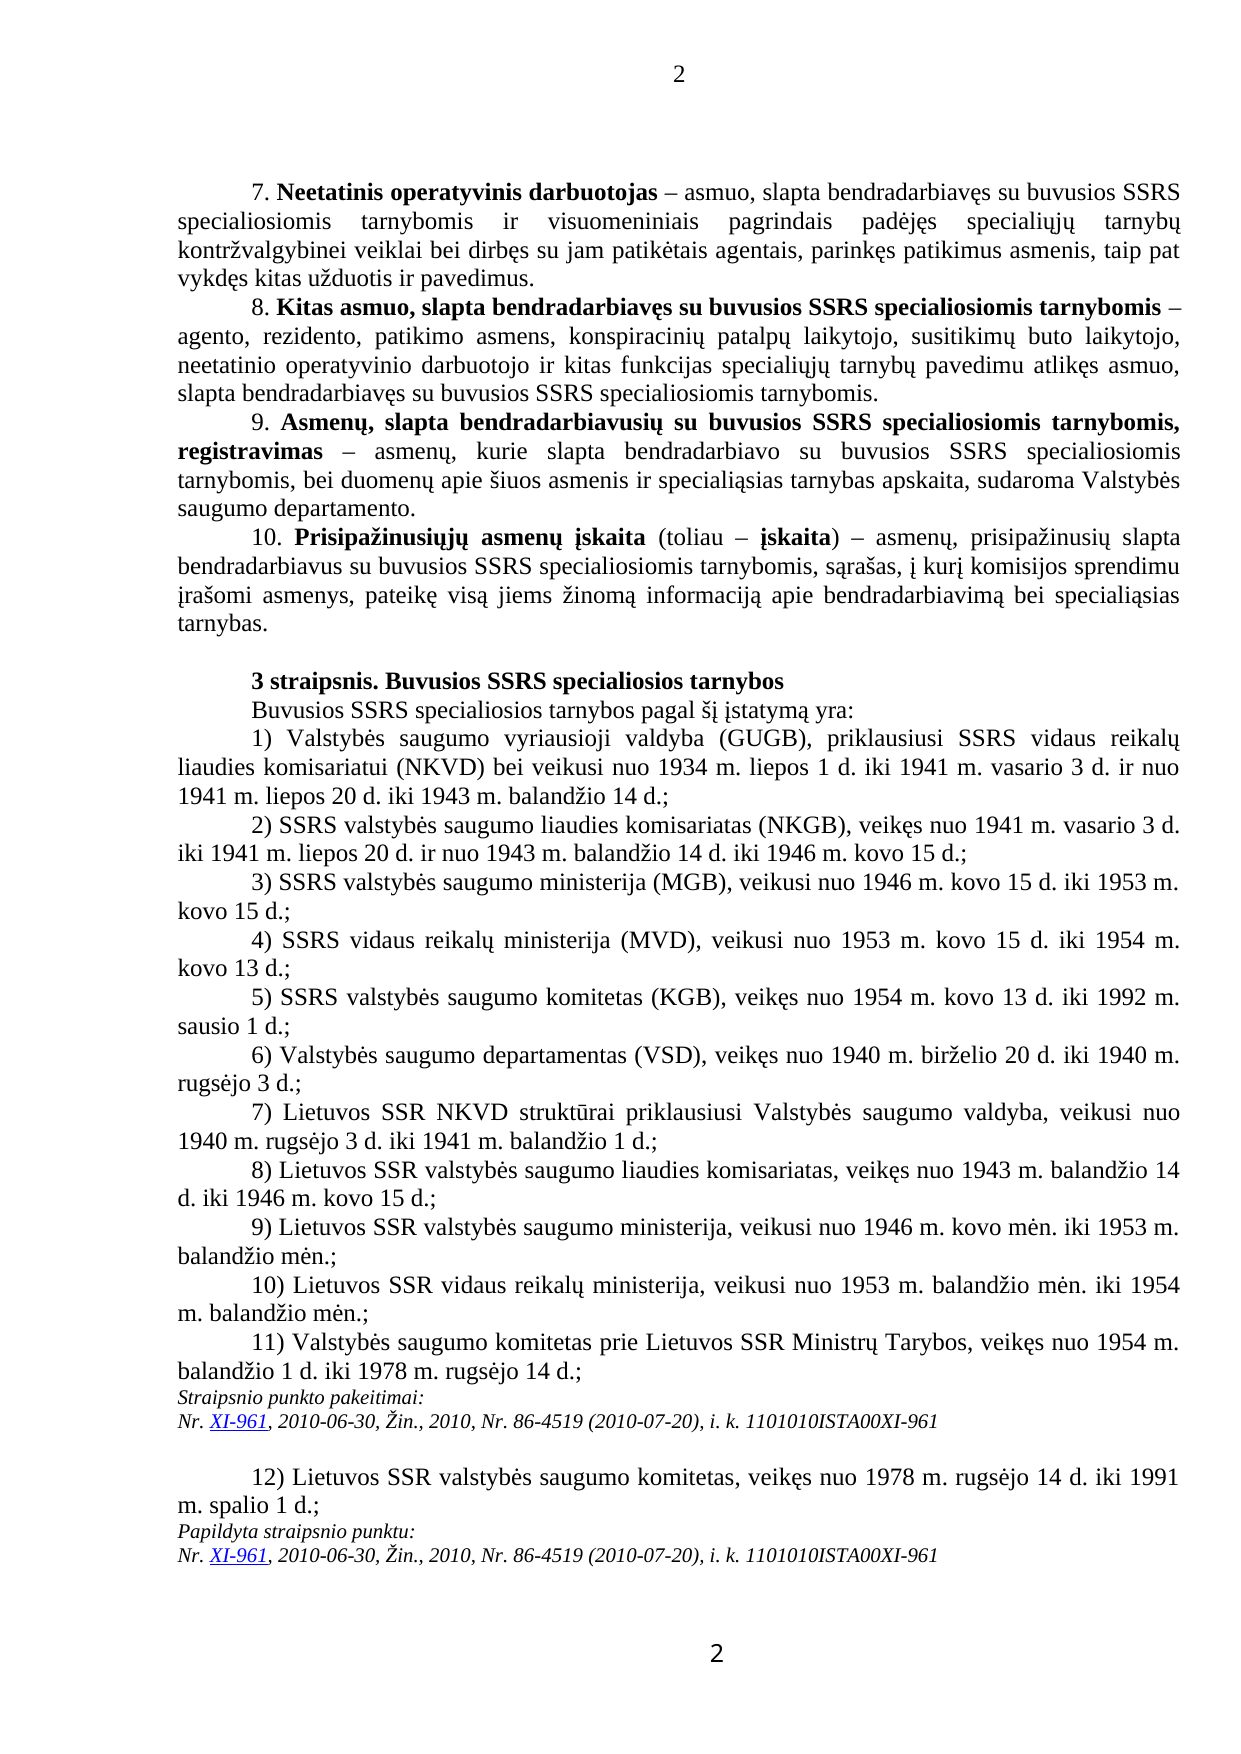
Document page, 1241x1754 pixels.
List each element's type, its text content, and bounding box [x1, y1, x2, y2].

text 5) SSRS valstybės saugumo komitetas (KGB), veikęs nuo 1954 m. kovo 13 d. iki 1992 m. sausio 1 d.; [177, 982, 1181, 1040]
text 12) Lietuvos SSR valstybės saugumo komitetas, veikęs nuo 1978 m. rugsėjo 14 d. iki 1991 m. spalio 1 d.; [177, 1462, 1181, 1519]
text Papildyta straipsnio punktu: [177, 1519, 1181, 1543]
text 7. Neetatinis operatyvinis darbuotojas – asmuo, slapta bendradarbiavęs su buvusios SSRS specialiosiomis tarnybomis ir visuomeniniais pagrindais padėjęs specialiųjų tarnybų kontržvalgybinei veiklai bei dirbęs su jam patikėtais agentais, parinkęs patikimus asmenis, taip pat vykdęs kitas užduotis ir pavedimus. [177, 177, 1181, 292]
text Nr. XI-961, 2010-06-30, Žin., 2010, Nr. 86-4519 (2010-07-20), i. k. 1101010ISTA00XI-961 [177, 1543, 1181, 1567]
text 3 straipsnis. Buvusios SSRS specialiosios tarnybos [177, 666, 1181, 695]
text Buvusios SSRS specialiosios tarnybos pagal šį įstatymą yra: [177, 695, 1181, 723]
text 10. Prisipažinusiųjų asmenų įskaita (toliau – įskaita) – asmenų, prisipažinusių slapta bendradarbiavus su buvusios SSRS specialiosiomis tarnybomis, sąrašas, į kurį komisijos sprendimu įrašomi asmenys, pateikę visą jiems žinomą informaciją apie bendradarbiavimą bei specialiąsias tarnybas. [177, 522, 1181, 637]
text 3) SSRS valstybės saugumo ministerija (MGB), veikusi nuo 1946 m. kovo 15 d. iki 1953 m. kovo 15 d.; [177, 867, 1181, 925]
text 11) Valstybės saugumo komitetas prie Lietuvos SSR Ministrų Tarybos, veikęs nuo 1954 m. balandžio 1 d. iki 1978 m. rugsėjo 14 d.; [177, 1327, 1181, 1385]
text 2) SSRS valstybės saugumo liaudies komisariatas (NKGB), veikęs nuo 1941 m. vasario 3 d. iki 1941 m. liepos 20 d. ir nuo 1943 m. balandžio 14 d. iki 1946 m. kovo 15 d.; [177, 810, 1181, 867]
text Nr. XI-961, 2010-06-30, Žin., 2010, Nr. 86-4519 (2010-07-20), i. k. 1101010ISTA00XI-961 [177, 1409, 1181, 1433]
text 10) Lietuvos SSR vidaus reikalų ministerija, veikusi nuo 1953 m. balandžio mėn. iki 1954 m. balandžio mėn.; [177, 1270, 1181, 1327]
text 8) Lietuvos SSR valstybės saugumo liaudies komisariatas, veikęs nuo 1943 m. balandžio 14 d. iki 1946 m. kovo 15 d.; [177, 1155, 1181, 1212]
text 4) SSRS vidaus reikalų ministerija (MVD), veikusi nuo 1953 m. kovo 15 d. iki 1954 m. kovo 13 d.; [177, 925, 1181, 982]
text 9) Lietuvos SSR valstybės saugumo ministerija, veikusi nuo 1946 m. kovo mėn. iki 1953 m. balandžio mėn.; [177, 1212, 1181, 1270]
text 1) Valstybės saugumo vyriausioji valdyba (GUGB), priklausiusi SSRS vidaus reikalų liaudies komisariatui (NKVD) bei veikusi nuo 1934 m. liepos 1 d. iki 1941 m. vasario 3 d. ir nuo 1941 m. liepos 20 d. iki 1943 m. balandžio 14 d.; [177, 723, 1181, 810]
text 8. Kitas asmuo, slapta bendradarbiavęs su buvusios SSRS specialiosiomis tarnybomis – agento, rezidento, patikimo asmens, konspiracinių patalpų laikytojo, susitikimų buto laikytojo, neetatinio operatyvinio darbuotojo ir kitas funkcijas specialiųjų tarnybų pavedimu atlikęs asmuo, slapta bendradarbiavęs su buvusios SSRS specialiosiomis tarnybomis. [177, 292, 1181, 407]
text 6) Valstybės saugumo departamentas (VSD), veikęs nuo 1940 m. birželio 20 d. iki 1940 m. rugsėjo 3 d.; [177, 1040, 1181, 1097]
text 7) Lietuvos SSR NKVD struktūrai priklausiusi Valstybės saugumo valdyba, veikusi nuo 1940 m. rugsėjo 3 d. iki 1941 m. balandžio 1 d.; [177, 1097, 1181, 1155]
text Straipsnio punkto pakeitimai: [177, 1385, 1181, 1409]
text 9. Asmenų, slapta bendradarbiavusių su buvusios SSRS specialiosiomis tarnybomis, registravimas – asmenų, kurie slapta bendradarbiavo su buvusios SSRS specialiosiomis tarnybomis, bei duomenų apie šiuos asmenis ir specialiąsias tarnybas apskaita, sudaroma Valstybės saugumo departamento. [177, 407, 1181, 522]
